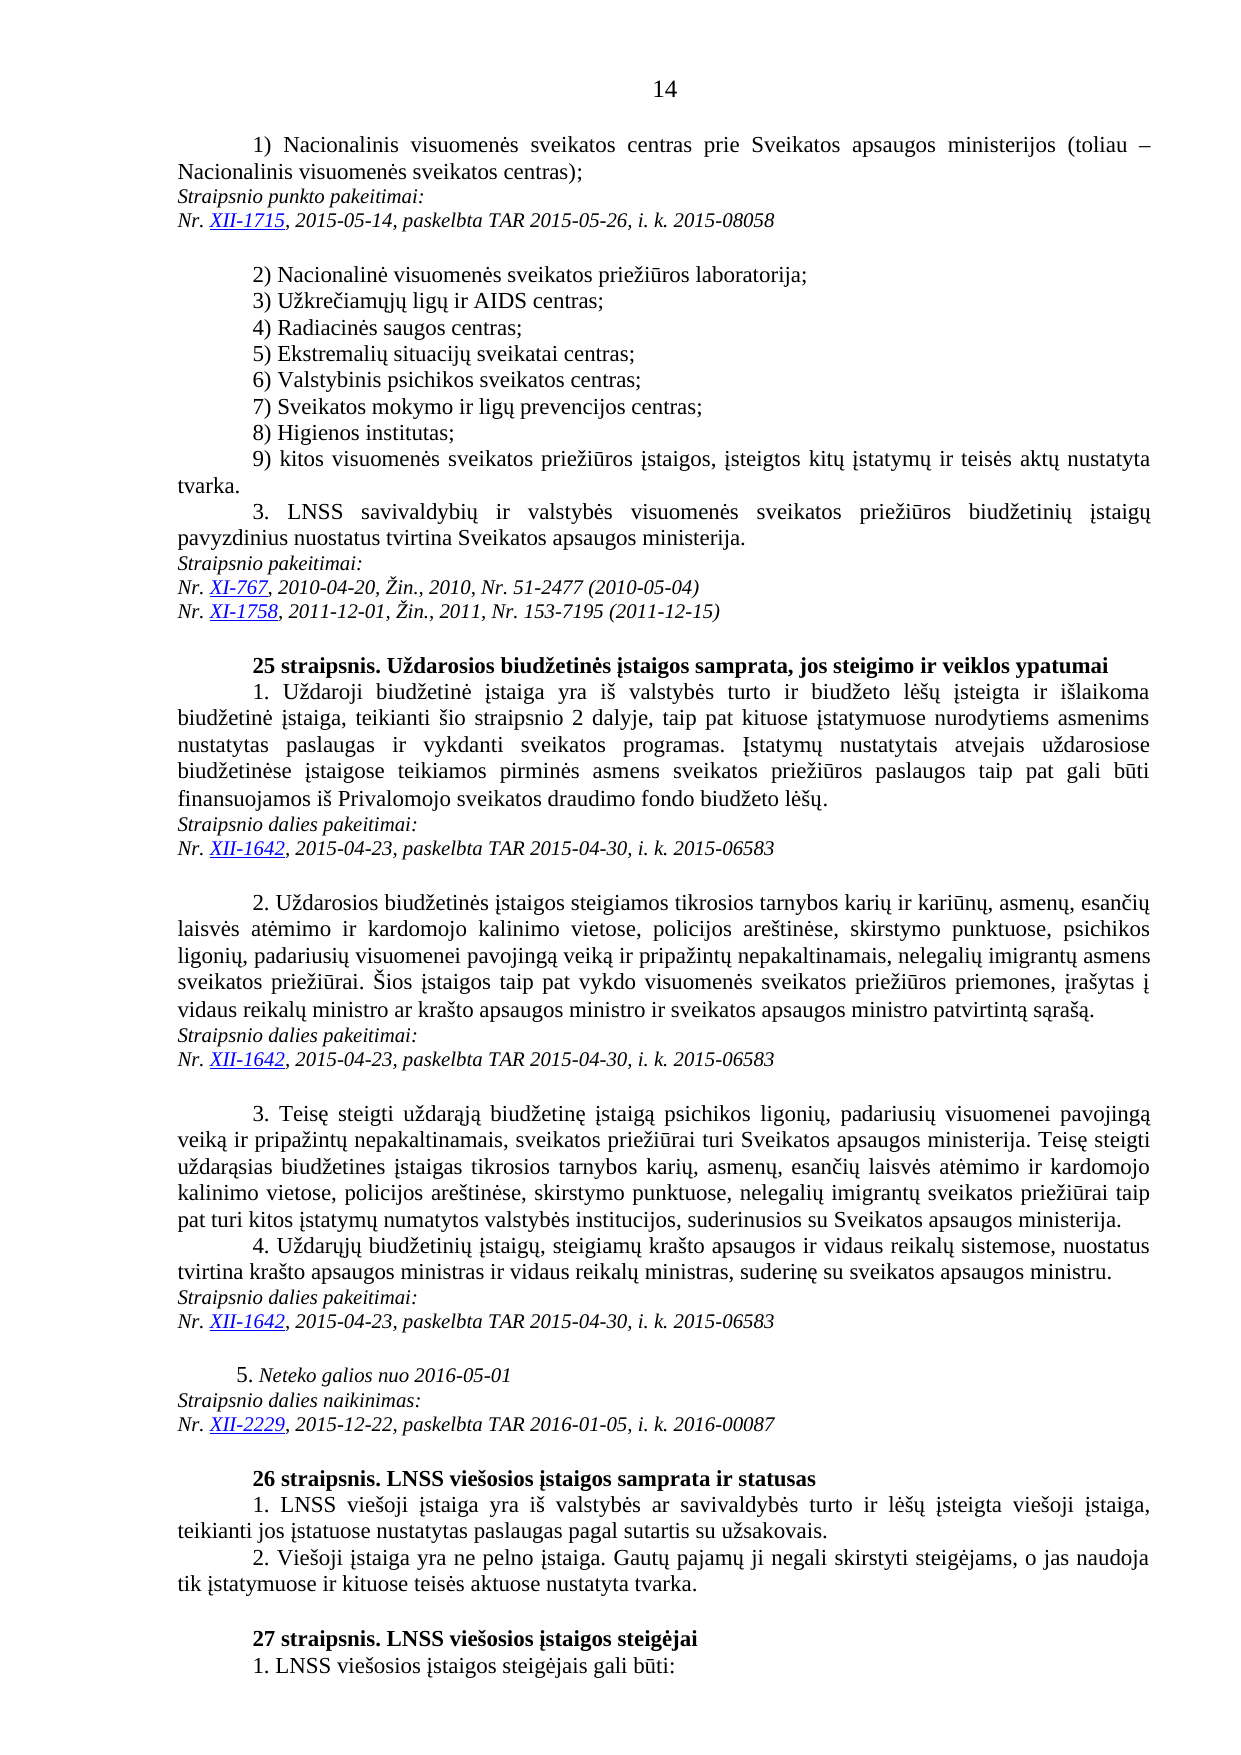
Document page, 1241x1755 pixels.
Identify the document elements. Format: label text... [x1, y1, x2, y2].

text 2) Nacionalinė visuomenės sveikatos priežiūros laboratorija; [177, 261, 1152, 287]
text 27 straipsnis. LNSS viešosios įstaigos steigėjai [177, 1625, 1152, 1652]
text 8) Higienos institutas; [177, 419, 1152, 445]
text 4. Uždarųjų biudžetinių įstaigų, steigiamų krašto apsaugos ir vidaus reikalų sistemose, nuostatus tvirtina krašto apsaugos ministras ir vidaus reikalų ministras, suderinę su sveikatos apsaugos ministru. [177, 1232, 1152, 1285]
text 3. Teisę steigti uždarąją biudžetinę įstaigą psichikos ligonių, padariusių visuomenei pavojingą veiką ir pripažintų nepakaltinamais, sveikatos priežiūrai turi Sveikatos apsaugos ministerija. Teisę steigti uždarąsias biudžetines įstaigas tikrosios tarnybos karių, asmenų, esančių laisvės atėmimo ir kardomojo kalinimo vietose, policijos areštinėse, skirstymo punktuose, nelegalių imigrantų sveikatos priežiūrai taip pat turi kitos įstatymų numatytos valstybės institucijos, suderinusios su Sveikatos apsaugos ministerija. [177, 1100, 1152, 1232]
text 4) Radiacinės saugos centras; [177, 314, 1152, 340]
text Nr. XI-1758, 2011-12-01, Žin., 2011, Nr. 153-7195 (2011-12-15) [177, 599, 1152, 623]
text Straipsnio dalies naikinimas: [177, 1388, 1152, 1412]
text 2. Viešoji įstaiga yra ne pelno įstaiga. Gautų pajamų ji negali skirstyti steigėjams, o jas naudoja tik įstatymuose ir kituose teisės aktuose nustatyta tvarka. [177, 1544, 1152, 1597]
text 9) kitos visuomenės sveikatos priežiūros įstaigos, įsteigtos kitų įstatymų ir teisės aktų nustatyta tvarka. [177, 445, 1152, 498]
text 26 straipsnis. LNSS viešosios įstaigos samprata ir statusas [177, 1465, 1152, 1491]
text Straipsnio punkto pakeitimai: [177, 184, 1152, 208]
text 25 straipsnis. Uždarosios biudžetinės įstaigos samprata, jos steigimo ir veiklos ypatumai [252, 652, 1152, 678]
text 3. LNSS savivaldybių ir valstybės visuomenės sveikatos priežiūros biudžetinių įstaigų pavyzdinius nuostatus tvirtina Sveikatos apsaugos ministerija. [177, 498, 1152, 551]
text 5) Ekstremalių situacijų sveikatai centras; [177, 340, 1152, 366]
text 1. LNSS viešoji įstaiga yra iš valstybės ar savivaldybės turto ir lėšų įsteigta viešoji įstaiga, teikianti jos įstatuose nustatytas paslaugas pagal sutartis su užsakovais. [177, 1491, 1152, 1544]
text 1. Uždaroji biudžetinė įstaiga yra iš valstybės turto ir biudžeto lėšų įsteigta ir išlaikoma biudžetinė įstaiga, teikianti šio straipsnio 2 dalyje, taip pat kituose įstatymuose nurodytiems asmenims nustatytas paslaugas ir vykdanti sveikatos programas. Įstatymų nustatytais atvejais uždarosiose biudžetinėse įstaigose teikiamos pirminės asmens sveikatos priežiūros paslaugos taip pat gali būti finansuojamos iš Privalomojo sveikatos draudimo fondo biudžeto lėšų. [177, 678, 1152, 812]
text 2. Uždarosios biudžetinės įstaigos steigiamos tikrosios tarnybos karių ir kariūnų, asmenų, esančių laisvės atėmimo ir kardomojo kalinimo vietose, policijos areštinėse, skirstymo punktuose, psichikos ligonių, padariusių visuomenei pavojingą veiką ir pripažintų nepakaltinamais, nelegalių imigrantų asmens sveikatos priežiūrai. Šios įstaigos taip pat vykdo visuomenės sveikatos priežiūros priemones, įrašytas į vidaus reikalų ministro ar krašto apsaugos ministro ir sveikatos apsaugos ministro patvirtintą sąrašą. [177, 889, 1152, 1023]
text Nr. XII-1642, 2015-04-23, paskelbta TAR 2015-04-30, i. k. 2015-06583 [177, 836, 1152, 860]
text Straipsnio dalies pakeitimai: [177, 1023, 1152, 1047]
text 5. Neteko galios nuo 2016-05-01 [177, 1362, 1152, 1388]
text Nr. XI-767, 2010-04-20, Žin., 2010, Nr. 51-2477 (2010-05-04) [177, 575, 1152, 599]
text Nr. XII-2229, 2015-12-22, paskelbta TAR 2016-01-05, i. k. 2016-00087 [177, 1412, 1152, 1436]
text 1. LNSS viešosios įstaigos steigėjais gali būti: [177, 1652, 1152, 1678]
text Nr. XII-1642, 2015-04-23, paskelbta TAR 2015-04-30, i. k. 2015-06583 [177, 1047, 1152, 1071]
text Straipsnio dalies pakeitimai: [177, 812, 1152, 836]
text Straipsnio dalies pakeitimai: [177, 1285, 1152, 1309]
text 6) Valstybinis psichikos sveikatos centras; [177, 366, 1152, 393]
text Straipsnio pakeitimai: [177, 551, 1152, 575]
text 3) Užkrečiamųjų ligų ir AIDS centras; [177, 287, 1152, 314]
text 7) Sveikatos mokymo ir ligų prevencijos centras; [177, 393, 1152, 419]
text Nr. XII-1715, 2015-05-14, paskelbta TAR 2015-05-26, i. k. 2015-08058 [177, 208, 1152, 232]
text Nr. XII-1642, 2015-04-23, paskelbta TAR 2015-04-30, i. k. 2015-06583 [177, 1309, 1152, 1333]
text 1) Nacionalinis visuomenės sveikatos centras prie Sveikatos apsaugos ministerijos (toliau – Nacionalinis visuomenės sveikatos centras); [177, 131, 1152, 184]
